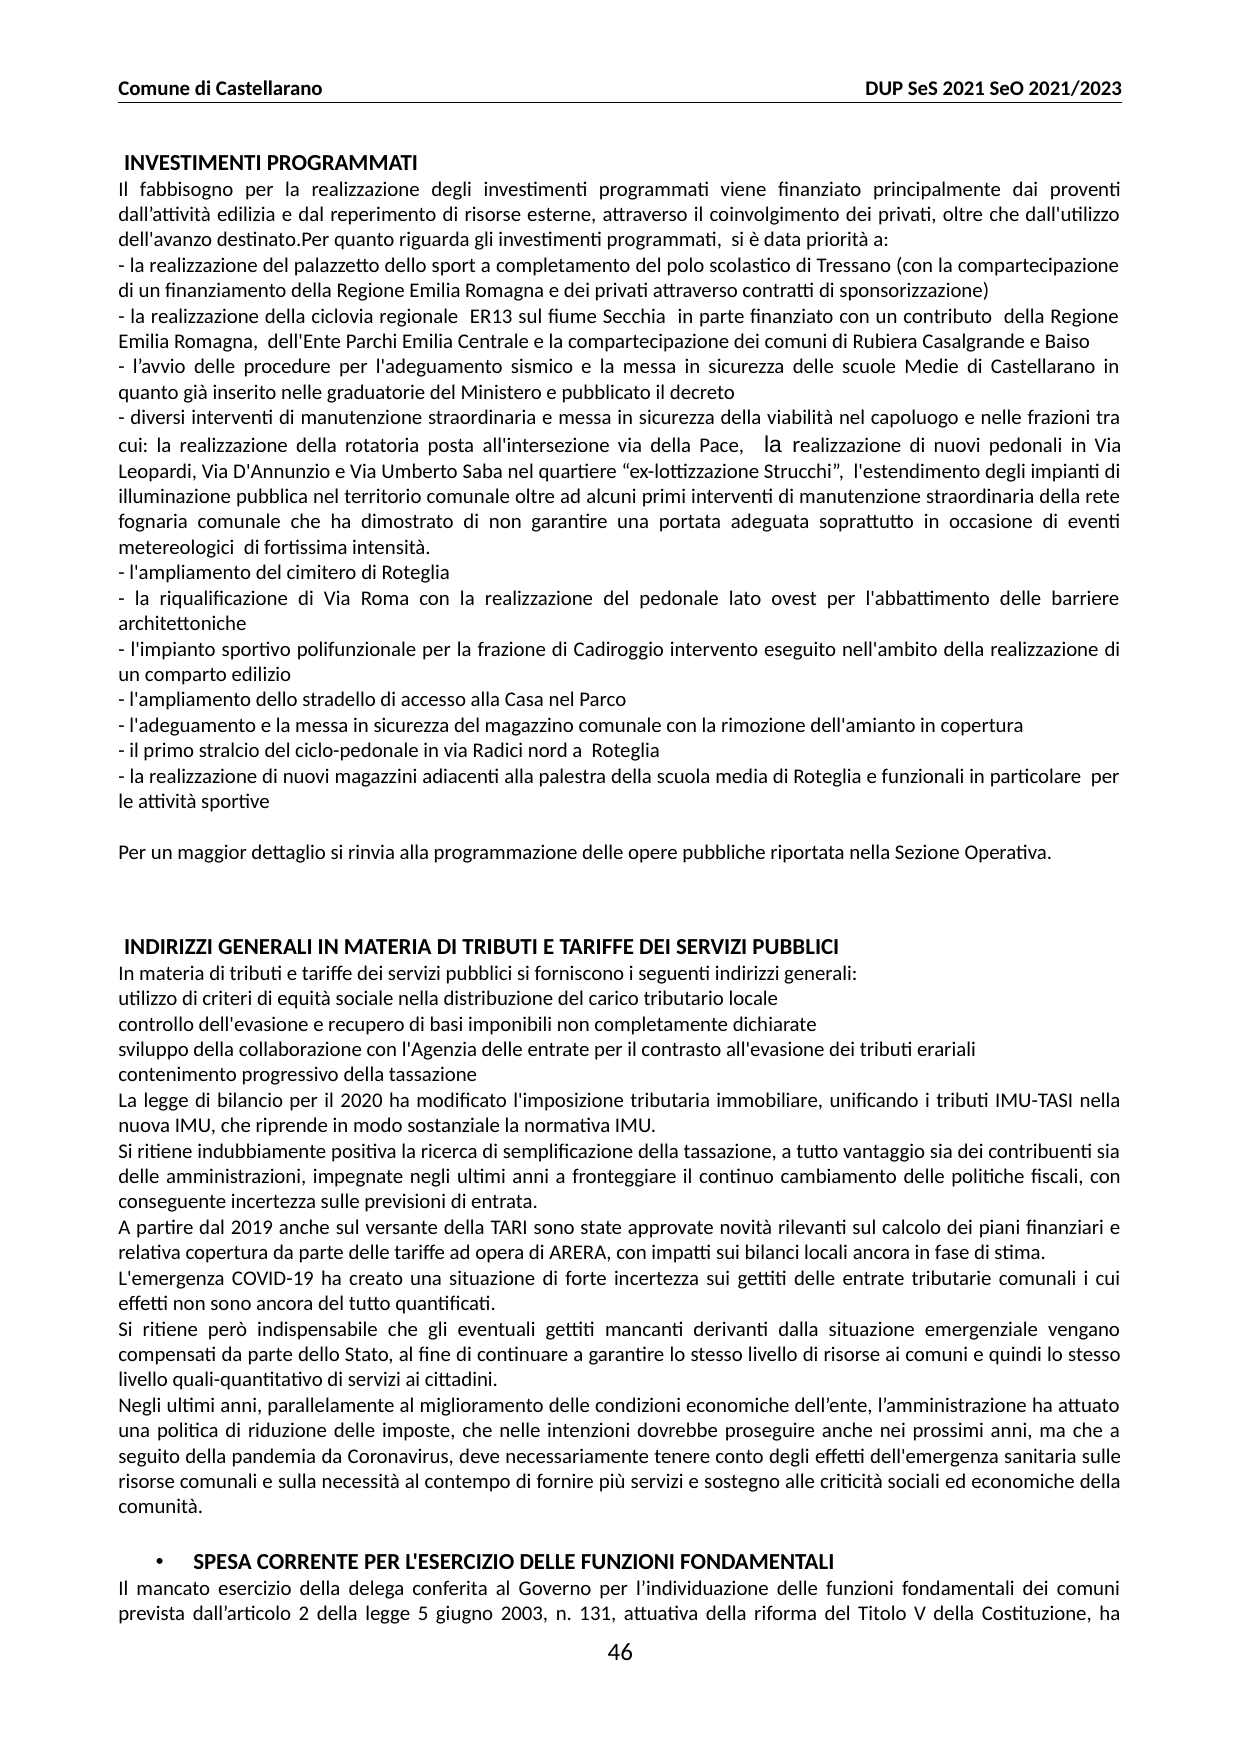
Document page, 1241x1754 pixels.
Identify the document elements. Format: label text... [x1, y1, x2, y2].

subtitle SPESA CORRENTE PER L'ESERCIZIO DELLE FUNZIONI FONDAMENTALI [156, 1547, 1122, 1575]
subtitle INDIRIZZI GENERALI IN MATERIA DI TRIBUTI E TARIFFE DEI SERVIZI PUBBLICI [124, 932, 1122, 960]
text Si ritiene però indispensabile che gli eventuali gettiti mancanti derivanti dalla situazione emergenziale vengano compensati da parte dello Stato, al fine di continuare a garantire lo stesso livello di risorse ai comuni e quindi lo stesso livello quali-quantitativo di servizi ai cittadini. [118, 1316, 1122, 1392]
text Negli ultimi anni, parallelamente al miglioramento delle condizioni economiche dell’ente, l’amministrazione ha attuato una politica di riduzione delle imposte, che nelle intenzioni dovrebbe proseguire anche nei prossimi anni, ma che a seguito della pandemia da Coronavirus, deve necessariamente tenere conto degli effetti dell'emergenza sanitaria sulle risorse comunali e sulla necessità al contempo di fornire più servizi e sostegno alle criticità sociali ed economiche della comunità. [118, 1392, 1122, 1519]
text In materia di tributi e tariffe dei servizi pubblici si forniscono i seguenti indirizzi generali: [118, 960, 1122, 985]
text - la realizzazione di nuovi magazzini adiacenti alla palestra della scuola media di Roteglia e funzionali in particolare per le attività sportive [118, 763, 1122, 814]
subtitle INVESTIMENTI PROGRAMMATI [124, 148, 1122, 176]
text La legge di bilancio per il 2020 ha modificato l'imposizione tributaria immobiliare, unificando i tributi IMU-TASI nella nuova IMU, che riprende in modo sostanziale la normativa IMU. [118, 1087, 1122, 1138]
text A partire dal 2019 anche sul versante della TARI sono state approvate novità rilevanti sul calcolo dei piani finanziari e relativa copertura da parte delle tariffe ad opera di ARERA, con impatti sui bilanci locali ancora in fase di stima. [118, 1214, 1122, 1265]
text Per un maggior dettaglio si rinvia alla programmazione delle opere pubbliche riportata nella Sezione Operativa. [118, 839, 1122, 864]
text contenimento progressivo della tassazione [118, 1062, 1122, 1087]
text - la riqualificazione di Via Roma con la realizzazione del pedonale lato ovest per l'abbattimento delle barriere architettoniche [118, 585, 1122, 636]
text - la realizzazione del palazzetto dello sport a completamento del polo scolastico di Tressano (con la compartecipazione di un finanziamento della Regione Emilia Romagna e dei privati attraverso contratti di sponsorizzazione) [118, 252, 1122, 303]
text Il mancato esercizio della delega conferita al Governo per l’individuazione delle funzioni fondamentali dei comuni prevista dall’articolo 2 della legge 5 giugno 2003, n. 131, attuativa della riforma del Titolo V della Costituzione, ha [118, 1575, 1122, 1626]
text - l'ampliamento dello stradello di accesso alla Casa nel Parco [118, 687, 1122, 712]
text L'emergenza COVID-19 ha creato una situazione di forte incertezza sui gettiti delle entrate tributarie comunali i cui effetti non sono ancora del tutto quantificati. [118, 1265, 1122, 1316]
text - l'impianto sportivo polifunzionale per la frazione di Cadiroggio intervento eseguito nell'ambito della realizzazione di un comparto edilizio [118, 636, 1122, 687]
text - diversi interventi di manutenzione straordinaria e messa in sicurezza della viabilità nel capoluogo e nelle frazioni tra cui: la realizzazione della rotatoria posta all'intersezione via della Pace, la realizzazione di nuovi pedonali in Via Leopardi, Via D'Annunzio e Via Umberto Saba nel quartiere “ex-lottizzazione Strucchi”, l'estendimento degli impianti di illuminazione pubblica nel territorio comunale oltre ad alcuni primi interventi di manutenzione straordinaria della rete fognaria comunale che ha dimostrato di non garantire una portata adeguata soprattutto in occasione di eventi metereologici di fortissima intensità. [118, 404, 1122, 559]
text - l'adeguamento e la messa in sicurezza del magazzino comunale con la rimozione dell'amianto in copertura [118, 712, 1122, 737]
text - il primo stralcio del ciclo-pedonale in via Radici nord a Roteglia [118, 737, 1122, 763]
text - l’avvio delle procedure per l'adeguamento sismico e la messa in sicurezza delle scuole Medie di Castellarano in quanto già inserito nelle graduatorie del Ministero e pubblicato il decreto [118, 354, 1122, 404]
text sviluppo della collaborazione con l'Agenzia delle entrate per il contrasto all'evasione dei tributi erariali [118, 1036, 1122, 1062]
text Il fabbisogno per la realizzazione degli investimenti programmati viene finanziato principalmente dai proventi dall’attività edilizia e dal reperimento di risorse esterne, attraverso il coinvolgimento dei privati, oltre che dall'utilizzo dell'avanzo destinato.Per quanto riguarda gli investimenti programmati, si è data priorità a: [118, 176, 1122, 252]
text utilizzo di criteri di equità sociale nella distribuzione del carico tributario locale [118, 985, 1122, 1011]
text controllo dell'evasione e recupero di basi imponibili non completamente dichiarate [118, 1011, 1122, 1036]
text Si ritiene indubbiamente positiva la ricerca di semplificazione della tassazione, a tutto vantaggio sia dei contribuenti sia delle amministrazioni, impegnate negli ultimi anni a fronteggiare il continuo cambiamento delle politiche fiscali, con conseguente incertezza sulle previsioni di entrata. [118, 1138, 1122, 1214]
text - l'ampliamento del cimitero di Roteglia [118, 559, 1122, 585]
text - la realizzazione della ciclovia regionale ER13 sul fiume Secchia in parte finanziato con un contributo della Regione Emilia Romagna, dell'Ente Parchi Emilia Centrale e la compartecipazione dei comuni di Rubiera Casalgrande e Baiso [118, 303, 1122, 354]
